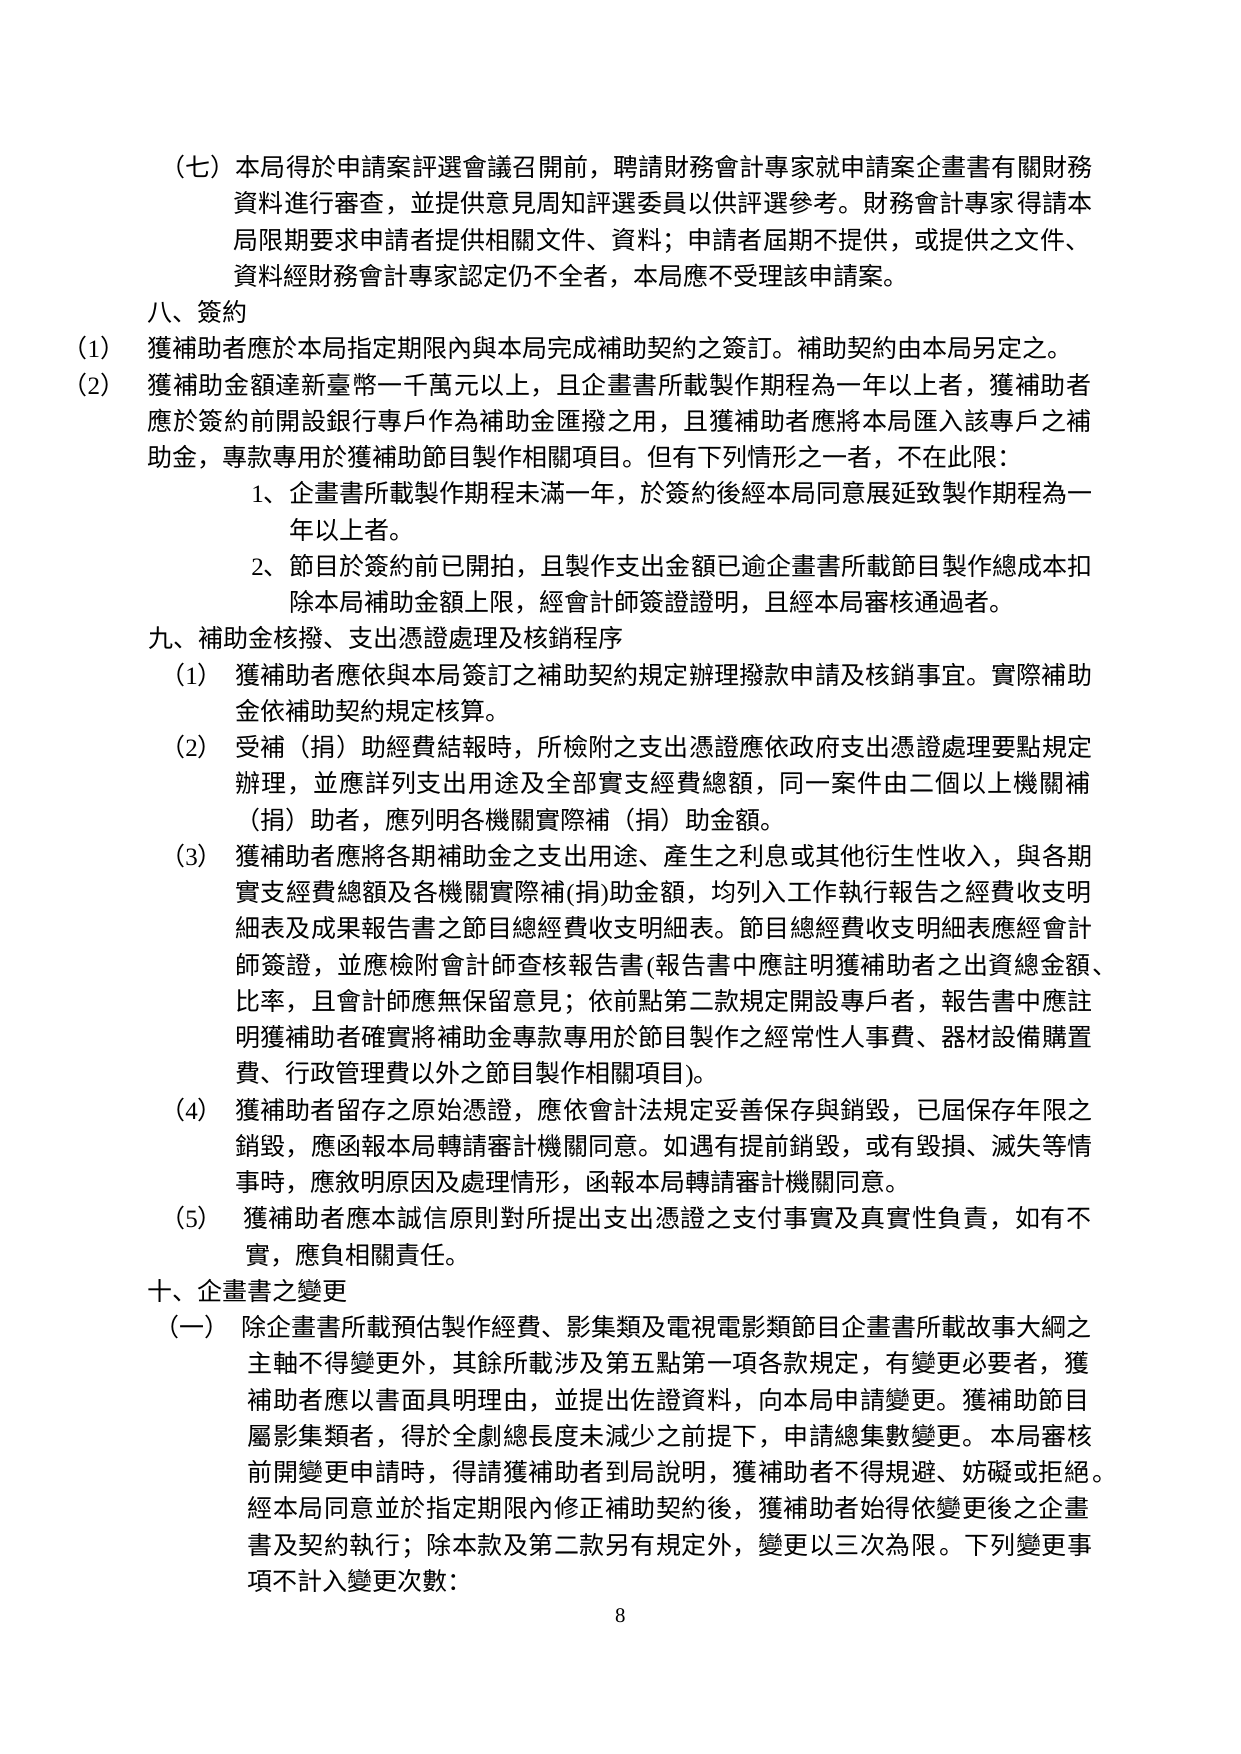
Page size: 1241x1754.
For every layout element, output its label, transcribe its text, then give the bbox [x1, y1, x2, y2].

list 獲補助者應將各期補助金之支出用途、產生之利息或其他衍生性收入，與各期實支經費總額及各機關實際補(捐)助金額，均列入工作執行報告之經費收支明細表及成果報告書之節目總經費收支明細表。節目總經費收支明細表應經會計師簽證，並應檢附會計師查核報告書(報告書中應註明獲補助者之出資總金額、比率，且會計師應無保留意見；依前點第二款規定開設專戶者，報告書中應註明獲補助者確實將補助金專款專用於節目製作之經常性人事費、器材設備購置費、行政管理費以外之節目製作相關項目)。 [160, 836, 1092, 1090]
text 八、簽約 [148, 293, 1092, 329]
list 獲補助者應於本局指定期限內與本局完成補助契約之簽訂。補助契約由本局另定之。 [62, 329, 1092, 365]
text （一） 除企畫書所載預估製作經費、影集類及電視電影類節目企畫書所載故事大綱之主軸不得變更外，其餘所載涉及第五點第一項各款規定，有變更必要者，獲補助者應以書面具明理由，並提出佐證資料，向本局申請變更。獲補助節目屬影集類者，得於全劇總長度未減少之前提下，申請總集數變更。本局審核前開變更申請時，得請獲補助者到局說明，獲補助者不得規避、妨礙或拒絕。經本局同意並於指定期限內修正補助契約後，獲補助者始得依變更後之企畫書及契約執行；除本款及第二款另有規定外，變更以三次為限。下列變更事項不計入變更次數： [148, 1308, 1092, 1598]
list 企畫書所載製作期程未滿一年，於簽約後經本局同意展延致製作期程為一年以上者。 [251, 474, 1092, 546]
list 獲補助者應本誠信原則對所提出支出憑證之支付事實及真實性負責，如有不實，應負相關責任。 [160, 1199, 1092, 1271]
text （七）本局得於申請案評選會議召開前，聘請財務會計專家就申請案企畫書有關財務資料進行審查，並提供意見周知評選委員以供評選參考。財務會計專家得請本局限期要求申請者提供相關文件、資料；申請者屆期不提供，或提供之文件、資料經財務會計專家認定仍不全者，本局應不受理該申請案。 [160, 148, 1092, 293]
list 節目於簽約前已開拍，且製作支出金額已逾企畫書所載節目製作總成本扣除本局補助金額上限，經會計師簽證證明，且經本局審核通過者。 [251, 546, 1092, 619]
list 受補（捐）助經費結報時，所檢附之支出憑證應依政府支出憑證處理要點規定辦理，並應詳列支出用途及全部實支經費總額，同一案件由二個以上機關補（捐）助者，應列明各機關實際補（捐）助金額。 [160, 728, 1092, 836]
list 獲補助金額達新臺幣一千萬元以上，且企畫書所載製作期程為一年以上者，獲補助者應於簽約前開設銀行專戶作為補助金匯撥之用，且獲補助者應將本局匯入該專戶之補助金，專款專用於獲補助節目製作相關項目。但有下列情形之一者，不在此限： [62, 365, 1092, 474]
text 九、補助金核撥、支出憑證處理及核銷程序 [148, 619, 1092, 655]
list 獲補助者應依與本局簽訂之補助契約規定辦理撥款申請及核銷事宜。實際補助金依補助契約規定核算。 [160, 655, 1092, 728]
list 獲補助者留存之原始憑證，應依會計法規定妥善保存與銷毀，已屆保存年限之銷毀，應函報本局轉請審計機關同意。如遇有提前銷毀，或有毀損、滅失等情事時，應敘明原因及處理情形，函報本局轉請審計機關同意。 [160, 1090, 1092, 1199]
text 十、企畫書之變更 [148, 1271, 1092, 1308]
